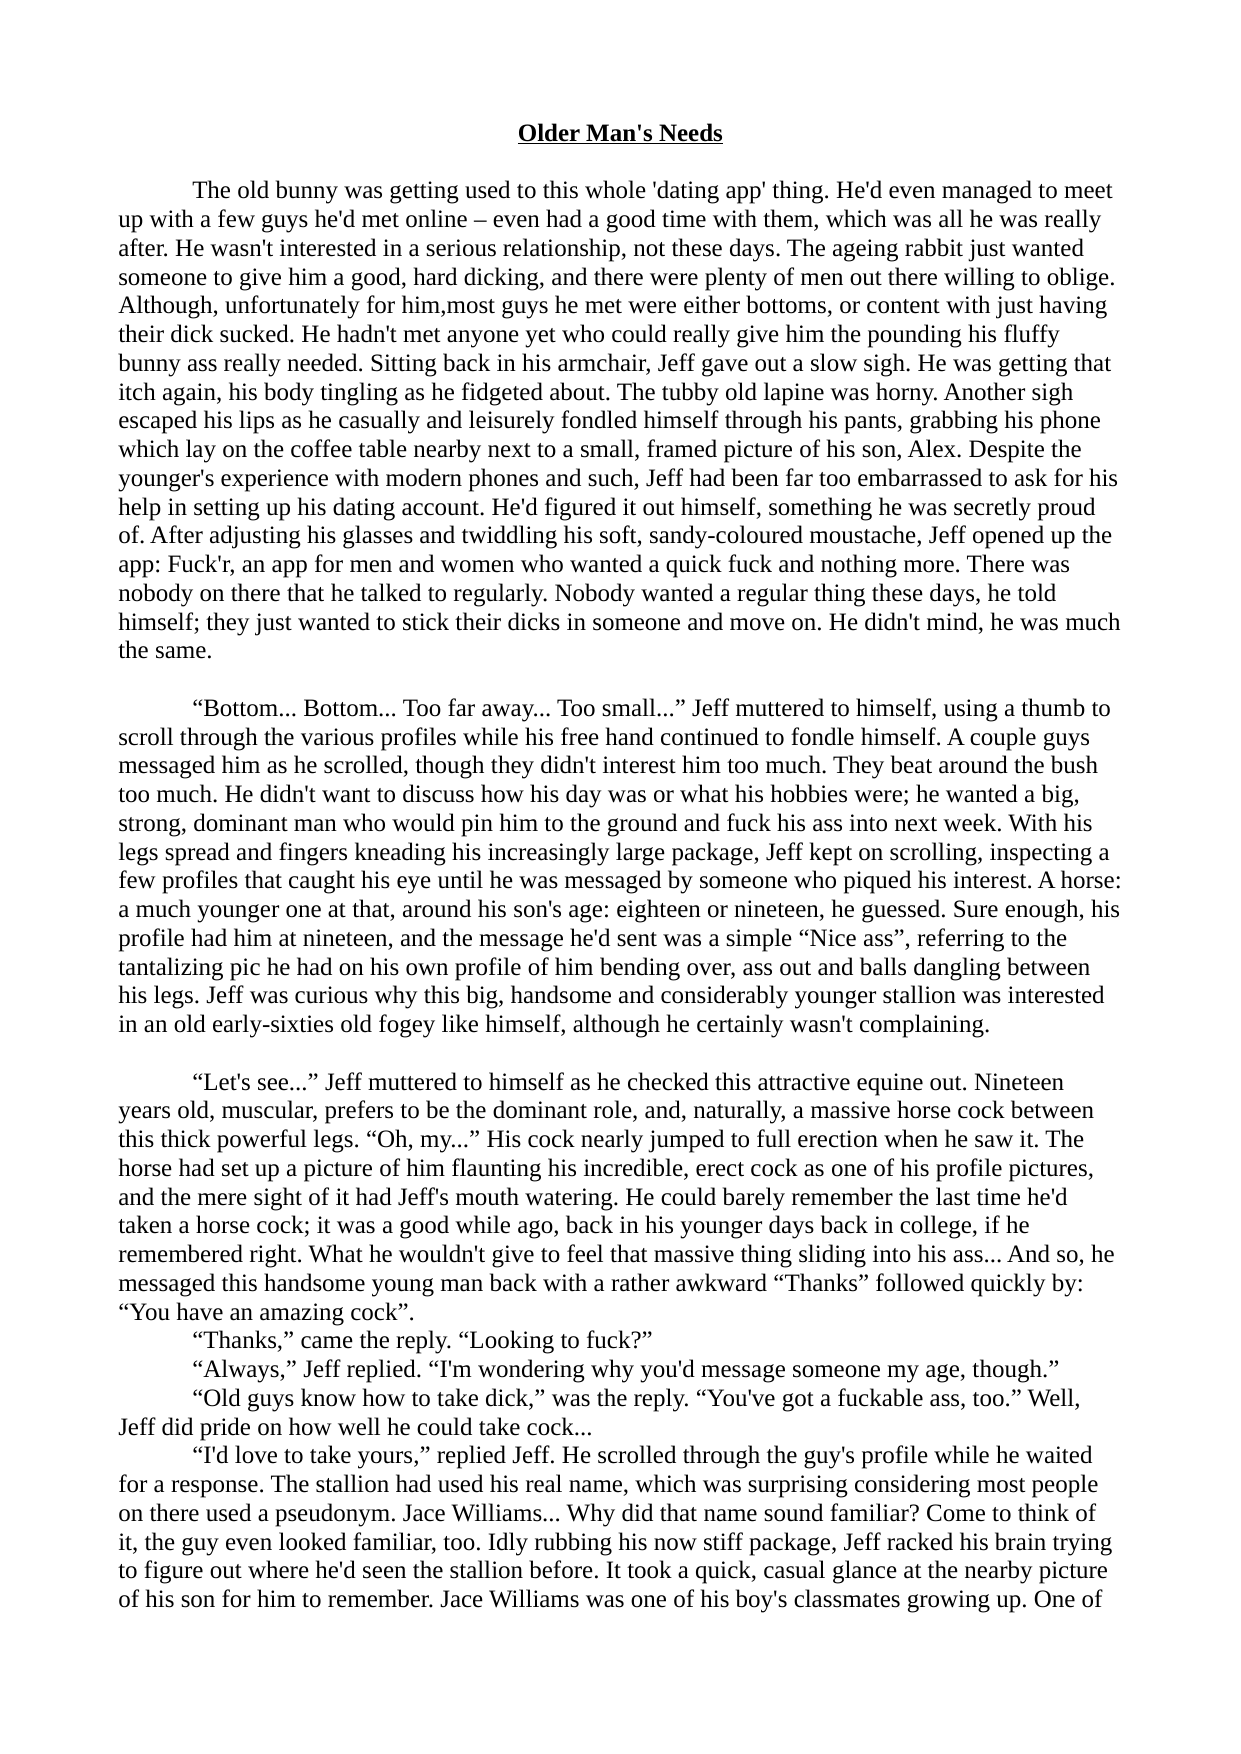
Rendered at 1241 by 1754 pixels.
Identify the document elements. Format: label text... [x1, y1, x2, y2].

text “Bottom... Bottom... Too far away... Too small...” Jeff muttered to himself, using a thumb to scroll through the various profiles while his free hand continued to fondle himself. A couple guys messaged him as he scrolled, though they didn't interest him too much. They beat around the bush too much. He didn't want to discuss how his day was or what his hobbies were; he wanted a big, strong, dominant man who would pin him to the ground and fuck his ass into next week. With his legs spread and fingers kneading his increasingly large package, Jeff kept on scrolling, inspecting a few profiles that caught his eye until he was messaged by someone who piqued his interest. A horse: a much younger one at that, around his son's age: eighteen or nineteen, he guessed. Sure enough, his profile had him at nineteen, and the message he'd sent was a simple “Nice ass”, referring to the tantalizing pic he had on his own profile of him bending over, ass out and balls dangling between his legs. Jeff was curious why this big, handsome and considerably younger stallion was interested in an old early-sixties old fogey like himself, although he certainly wasn't complaining. [118, 693, 1122, 1038]
text “Thanks,” came the reply. “Looking to fuck?” [118, 1326, 1122, 1354]
text The old bunny was getting used to this whole 'dating app' thing. He'd even managed to meet up with a few guys he'd met online – even had a good time with them, which was all he was really after. He wasn't interested in a serious relationship, not these days. The ageing rabbit just wanted someone to give him a good, hard dicking, and there were plenty of men out there willing to oblige. Although, unfortunately for him,most guys he met were either bottoms, or content with just having their dick sucked. He hadn't met anyone yet who could really give him the pounding his fluffy bunny ass really needed. Sitting back in his armchair, Jeff gave out a slow sigh. He was getting that itch again, his body tingling as he fidgeted about. The tubby old lapine was horny. Another sigh escaped his lips as he casually and leisurely fondled himself through his pants, grabbing his phone which lay on the coffee table nearby next to a small, framed picture of his son, Alex. Despite the younger's experience with modern phones and such, Jeff had been far too embarrassed to ask for his help in setting up his dating account. He'd figured it out himself, something he was secretly proud of. After adjusting his glasses and twiddling his soft, sandy-coloured moustache, Jeff opened up the app: Fuck'r, an app for men and women who wanted a quick fuck and nothing more. There was nobody on there that he talked to regularly. Nobody wanted a regular thing these days, he told himself; they just wanted to stick their dicks in someone and move on. He didn't mind, he was much the same. [118, 176, 1122, 664]
text “Old guys know how to take dick,” was the reply. “You've got a fuckable ass, too.” Well, Jeff did pride on how well he could take cock... [118, 1383, 1122, 1441]
text “I'd love to take yours,” replied Jeff. He scrolled through the guy's profile while he waited for a response. The stallion had used his real name, which was surprising considering most people on there used a pseudonym. Jace Williams... Why did that name sound familiar? Come to think of it, the guy even looked familiar, too. Idly rubbing his now stiff package, Jeff racked his brain trying to figure out where he'd seen the stallion before. It took a quick, casual glance at the nearby picture of his son for him to remember. Jace Williams was one of his boy's classmates growing up. One of [118, 1441, 1122, 1613]
text Older Man's Needs [118, 118, 1122, 147]
text “Let's see...” Jeff muttered to himself as he checked this attractive equine out. Nineteen years old, muscular, prefers to be the dominant role, and, naturally, a massive horse cock between this thick powerful legs. “Oh, my...” His cock nearly jumped to full erection when he saw it. The horse had set up a picture of him flaunting his incredible, erect cock as one of his profile pictures, and the mere sight of it had Jeff's mouth watering. He could barely remember the last time he'd taken a horse cock; it was a good while ago, back in his younger days back in college, if he remembered right. What he wouldn't give to feel that massive thing sliding into his ass... And so, he messaged this handsome young man back with a rather awkward “Thanks” followed quickly by: “You have an amazing cock”. [118, 1067, 1122, 1326]
text “Always,” Jeff replied. “I'm wondering why you'd message someone my age, though.” [118, 1354, 1122, 1383]
